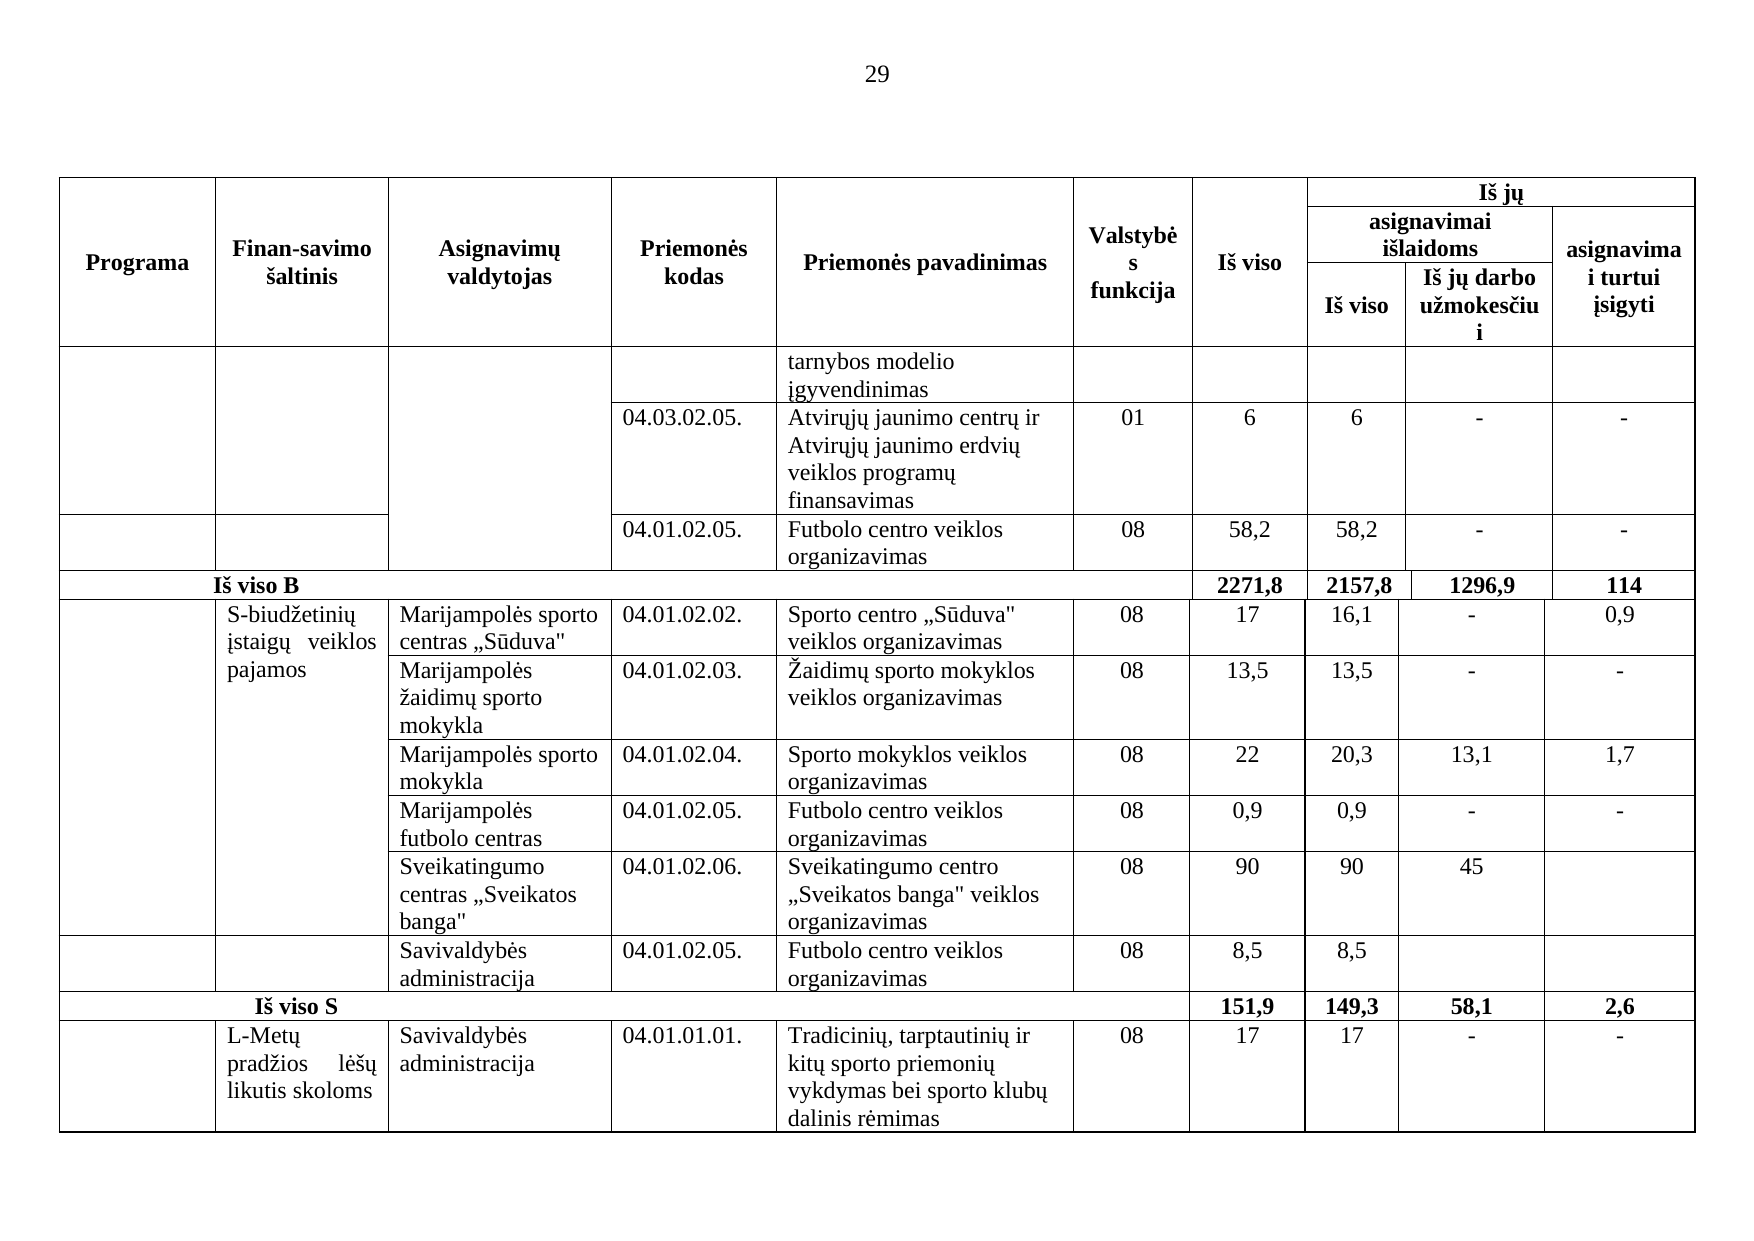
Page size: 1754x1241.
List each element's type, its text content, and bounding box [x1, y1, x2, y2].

table_cell [612, 347, 776, 402]
table_cell 1296,9 [1412, 571, 1552, 598]
table_cell - [1399, 1021, 1544, 1131]
table_cell 2271,8 [1193, 571, 1307, 598]
table_cell Sporto centro „Sūduva" veiklos organizavimas [777, 600, 1073, 655]
table_cell [389, 402, 611, 514]
table_cell 20,3 [1306, 740, 1398, 795]
table_cell 04.01.02.05. [612, 796, 776, 851]
table_header Finan-savimo šaltinis [216, 178, 388, 346]
table_cell 0,9 [1545, 600, 1694, 655]
table_cell Futbolo centro veiklos organizavimas [777, 796, 1073, 851]
table_cell 1,7 [1545, 740, 1694, 795]
table_cell [1074, 347, 1192, 402]
table_cell 04.01.02.02. [612, 600, 776, 655]
table_cell asignavimai turtui įsigyti [1553, 207, 1694, 346]
table_cell - [1399, 796, 1544, 851]
table_cell S-biudžetinių įstaigų veiklos pajamos [216, 600, 388, 851]
table_cell Iš viso S [60, 992, 1189, 1020]
table_cell [60, 600, 215, 655]
table_cell [60, 515, 215, 570]
table_cell 149,3 [1306, 992, 1398, 1020]
table_cell Marijampolės sporto centras „Sūduva" [389, 600, 611, 655]
table_cell 2,6 [1545, 992, 1694, 1020]
table_header Valstybės funkcija [1074, 178, 1192, 346]
table_cell 58,1 [1399, 992, 1544, 1020]
table_cell Atvirųjų jaunimo centrų ir Atvirųjų jaunimo erdvių veiklos programų finansavimas [777, 403, 1073, 514]
table_cell Marijampolės futbolo centras [389, 796, 611, 851]
table_cell Savivaldybės administracija [389, 936, 611, 991]
table_cell 22 [1190, 740, 1304, 795]
table_cell 08 [1074, 1021, 1189, 1131]
table_cell [216, 851, 388, 935]
table_cell - [1406, 403, 1552, 514]
table_cell [389, 347, 611, 402]
table_cell - [1553, 515, 1694, 570]
table_cell 45 [1399, 852, 1544, 935]
table_cell 08 [1074, 515, 1192, 570]
table_cell 04.01.02.04. [612, 740, 776, 795]
table_cell 8,5 [1306, 936, 1398, 991]
table_cell [60, 851, 215, 935]
table_cell 58,2 [1193, 515, 1307, 570]
table_cell asignavimai išlaidoms [1308, 207, 1552, 262]
table_cell Iš viso B [60, 571, 1192, 598]
table_cell Futbolo centro veiklos organizavimas [777, 936, 1073, 991]
table_cell Sveikatingumo centro „Sveikatos banga" veiklos organizavimas [777, 852, 1073, 935]
table_cell [216, 936, 388, 991]
table_cell 08 [1074, 796, 1189, 851]
table_cell L-Metų pradžios lėšų likutis skoloms [216, 1021, 388, 1131]
table_cell 6 [1193, 403, 1307, 514]
table_cell - [1406, 515, 1552, 570]
table_cell 2157,8 [1308, 571, 1411, 598]
table_cell 13,1 [1399, 740, 1544, 795]
table_cell 04.01.02.03. [612, 656, 776, 739]
table_cell Iš viso [1308, 263, 1405, 346]
table_cell 0,9 [1306, 796, 1398, 851]
table_cell - [1553, 403, 1694, 514]
table_header Asignavimų valdytojas [389, 178, 611, 346]
table_cell [216, 347, 388, 402]
table_cell [216, 515, 388, 570]
table_cell [1308, 347, 1405, 402]
table_cell - [1545, 796, 1694, 851]
table_header Priemonės pavadinimas [777, 178, 1073, 346]
table_cell [1545, 936, 1694, 991]
table_cell - [1545, 656, 1694, 739]
table_cell Marijampolės sporto mokykla [389, 740, 611, 795]
table_cell Iš jų darbo užmokesčiui [1406, 263, 1552, 346]
table_cell tarnybos modelio įgyvendinimas [777, 347, 1073, 402]
table_cell 90 [1306, 852, 1398, 935]
table_cell 04.03.02.05. [612, 403, 776, 514]
table_cell 6 [1308, 403, 1405, 514]
table_cell 04.01.01.01. [612, 1021, 776, 1131]
table_cell - [1406, 347, 1552, 402]
table_cell 58,2 [1308, 515, 1405, 570]
table_cell 13,5 [1190, 656, 1304, 739]
table_cell 08 [1074, 936, 1189, 991]
table_cell 8,5 [1190, 936, 1304, 991]
table_cell 17 [1190, 600, 1304, 655]
table_cell [60, 936, 215, 991]
table_cell 0,9 [1190, 796, 1304, 851]
table_cell 08 [1074, 740, 1189, 795]
table_cell 17 [1190, 1021, 1304, 1131]
table_cell Tradicinių, tarptautinių ir kitų sporto priemonių vykdymas bei sporto klubų dalinis rėmimas [777, 1021, 1073, 1131]
table_cell [60, 655, 215, 851]
table_cell Savivaldybės administracija [389, 1021, 611, 1131]
table_cell 04.01.02.05. [612, 936, 776, 991]
table_cell - [1399, 600, 1544, 655]
table_cell 08 [1074, 656, 1189, 739]
table_cell [1193, 347, 1307, 402]
table_cell [389, 514, 611, 570]
table_cell 17 [1306, 1021, 1398, 1131]
table_cell 04.01.02.06. [612, 852, 776, 935]
table_cell Futbolo centro veiklos organizavimas [777, 515, 1073, 570]
table_cell 13,5 [1306, 656, 1398, 739]
table_cell [1399, 936, 1544, 991]
table_cell - [1545, 1021, 1694, 1131]
table_header Iš jų [1308, 178, 1694, 206]
table_cell 90 [1190, 852, 1304, 935]
table_header Programa [60, 178, 215, 346]
table_cell 16,1 [1306, 600, 1398, 655]
table_cell [60, 402, 215, 514]
table_cell - [1553, 347, 1694, 402]
table_cell 114 [1553, 571, 1694, 598]
table_header Priemonės kodas [612, 178, 776, 346]
table_cell Marijampolės žaidimų sporto mokykla [389, 656, 611, 739]
table_cell Sveikatingumo centras „Sveikatos banga" [389, 852, 611, 935]
table_cell [216, 402, 388, 514]
table_cell Sporto mokyklos veiklos organizavimas [777, 740, 1073, 795]
table_cell 04.01.02.05. [612, 515, 776, 570]
table_header Iš viso [1193, 178, 1307, 346]
table_cell 08 [1074, 852, 1189, 935]
table_cell 151,9 [1190, 992, 1304, 1020]
table_cell [60, 347, 215, 402]
table_cell [60, 1021, 215, 1131]
table_cell 08 [1074, 600, 1189, 655]
table_cell [1545, 852, 1694, 935]
table_cell - [1399, 656, 1544, 739]
table_cell 01 [1074, 403, 1192, 514]
table_cell Žaidimų sporto mokyklos veiklos organizavimas [777, 656, 1073, 739]
